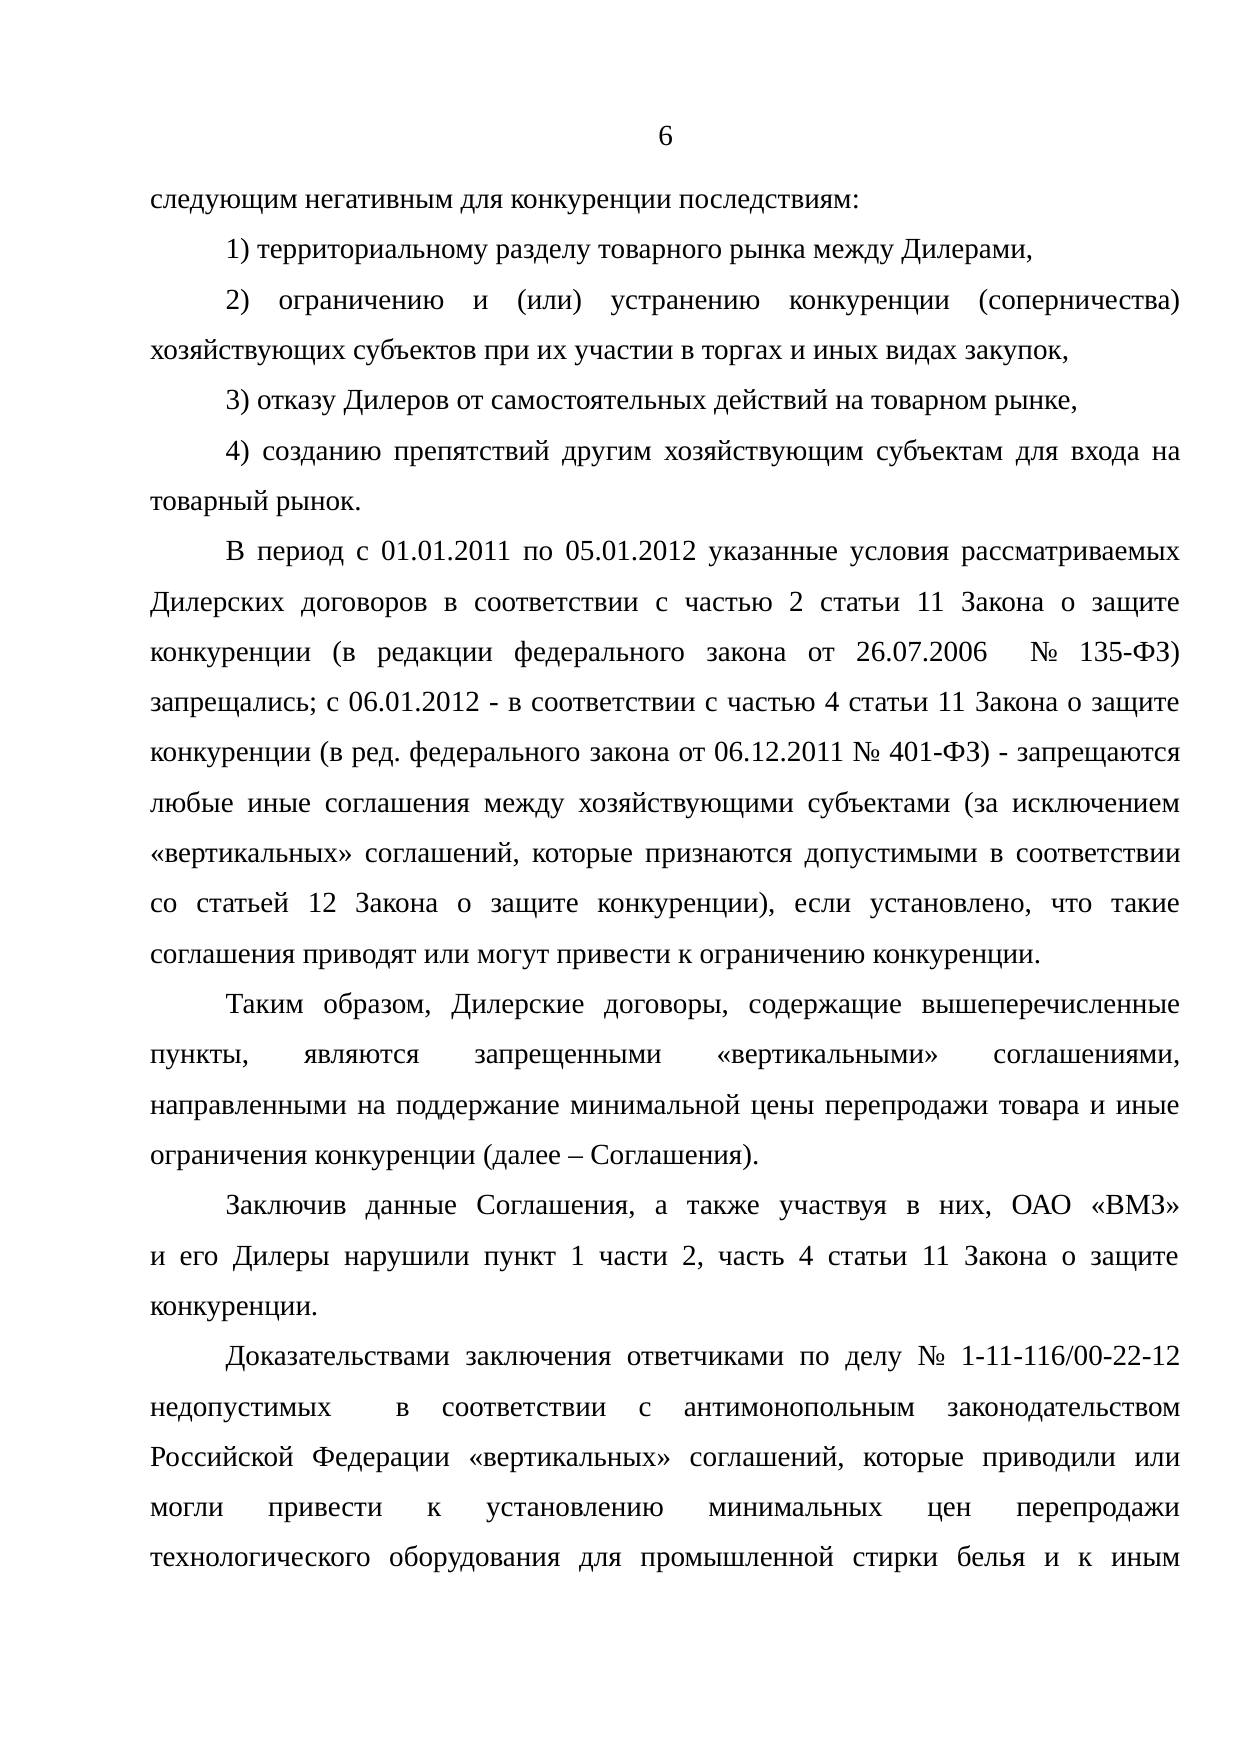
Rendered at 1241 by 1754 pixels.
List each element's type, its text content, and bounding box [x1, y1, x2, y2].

text Таким образом, Дилерские договоры, содержащие вышеперечисленные пункты, являются запрещенными «вертикальными» соглашениями, направленными на поддержание минимальной цены перепродажи товара и иные ограничения конкуренции (далее – Соглашения). [150, 986, 1181, 1171]
text 4) созданию препятствий другим хозяйствующим субъектам для входа на товарный рынок. [150, 433, 1181, 517]
text Доказательствами заключения ответчиками по делу № 1-11-116/00-22-12 недопустимых в соответствии с антимонопольным законодательством Российской Федерации «вертикальных» соглашений, которые приводили или могли привести к установлению минимальных цен перепродажи технологического оборудования для промышленной стирки белья и к иным [150, 1338, 1181, 1573]
text 2) ограничению и (или) устранению конкуренции (соперничества) хозяйствующих субъектов при их участии в торгах и иных видах закупок, [150, 282, 1181, 366]
text В период с 01.01.2011 по 05.01.2012 указанные условия рассматриваемых Дилерских договоров в соответствии с частью 2 статьи 11 Закона о защите конкуренции (в редакции федерального закона от 26.07.2006 № 135-ФЗ) запрещались; с 06.01.2012 - в соответствии с частью 4 статьи 11 Закона о защите конкуренции (в ред. федерального закона от 06.12.2011 № 401-ФЗ) - запрещаются любые иные соглашения между хозяйствующими субъектами (за исключением «вертикальных» соглашений, которые признаются допустимыми в соответствии со статьей 12 Закона о защите конкуренции), если установлено, что такие соглашения приводят или могут привести к ограничению конкуренции. [150, 533, 1181, 969]
text Заключив данные Соглашения, а также участвуя в них, ОАО «ВМЗ» и его Дилеры нарушили пункт 1 части 2, часть 4 статьи 11 Закона о защите конкуренции. [150, 1187, 1181, 1322]
text 3) отказу Дилеров от самостоятельных действий на товарном рынке, [150, 382, 1181, 416]
text 1) территориальному разделу товарного рынка между Дилерами, [150, 231, 1181, 265]
text следующим негативным для конкуренции последствиям: [150, 181, 1181, 215]
